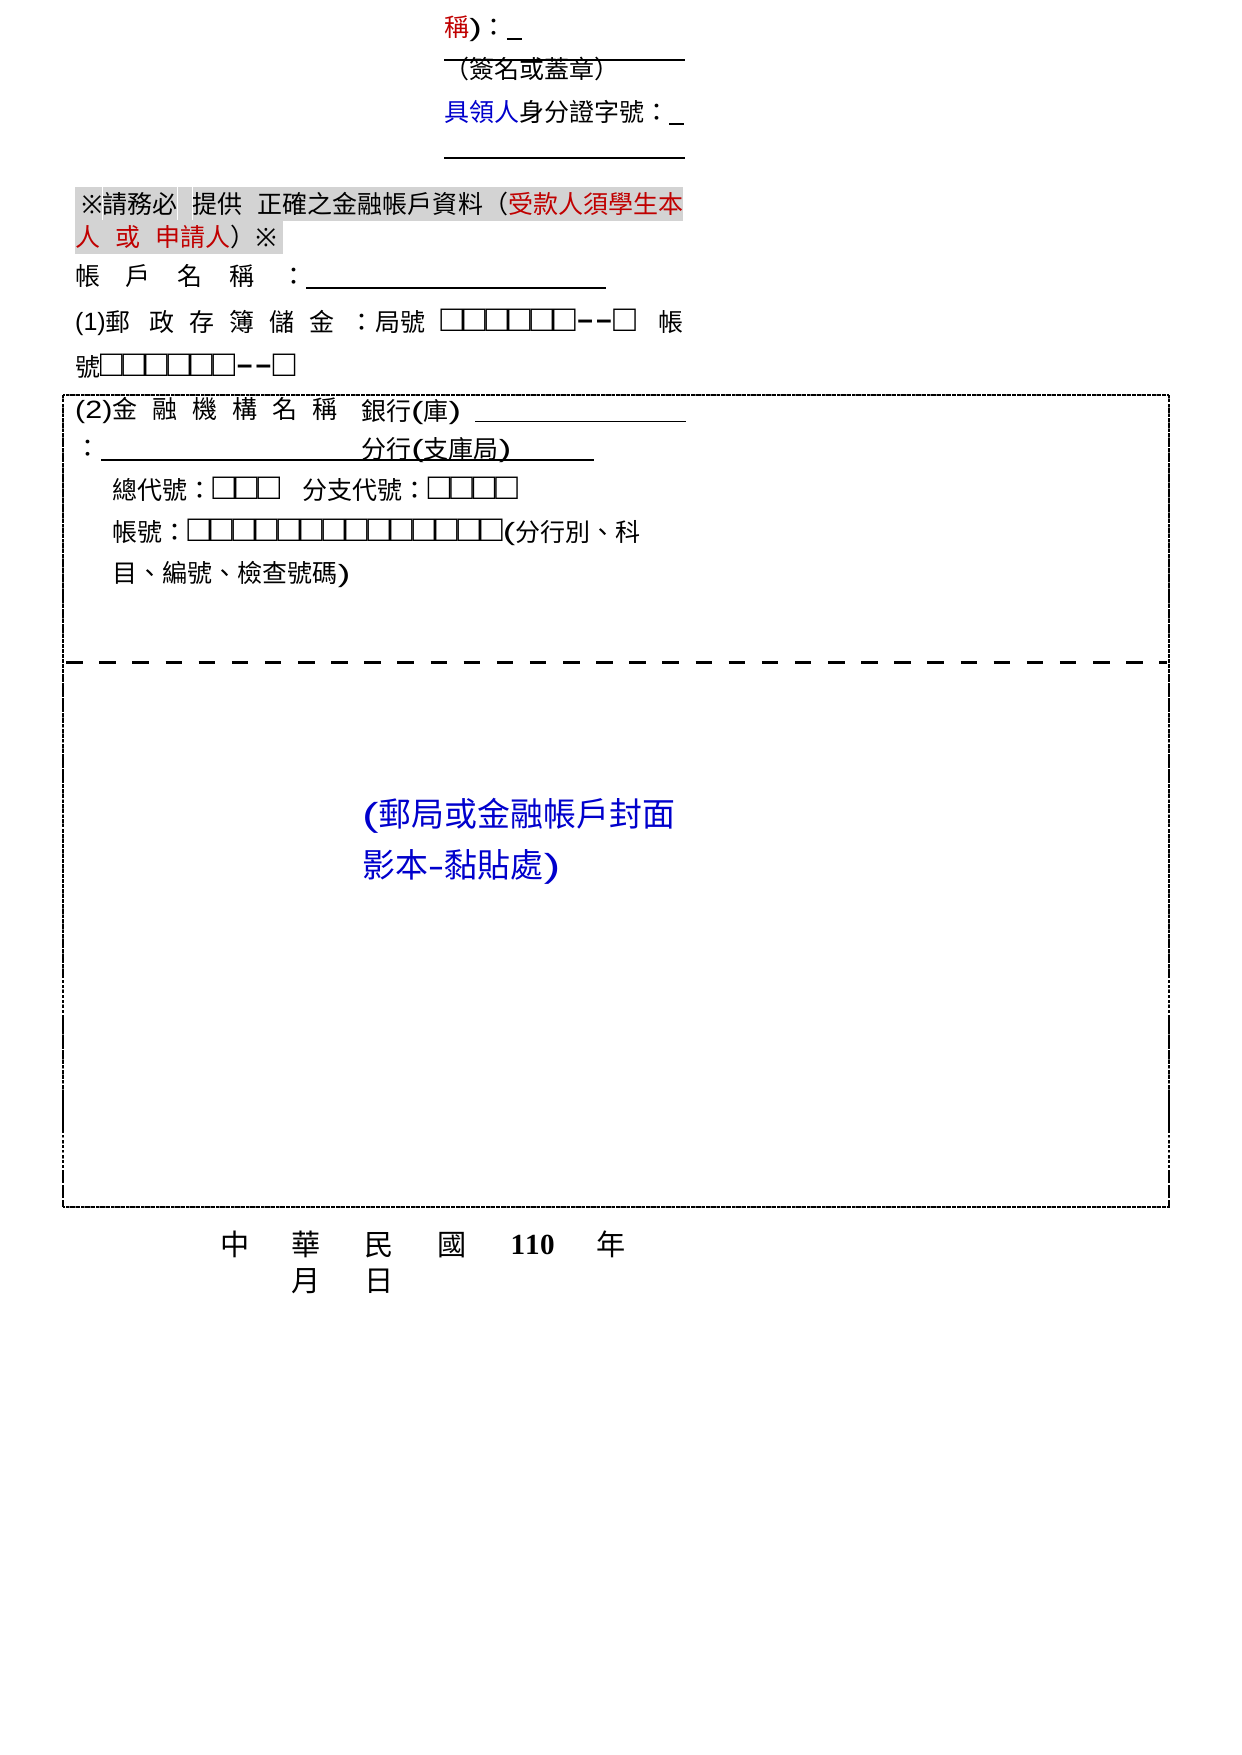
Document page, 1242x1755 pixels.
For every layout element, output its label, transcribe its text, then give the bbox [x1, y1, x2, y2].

text 總代號：□□□ 分支代號：□□□□ [112, 462, 685, 504]
text 帳 戶 名 稱 ： [75, 258, 685, 292]
text [444, 159, 685, 163]
text (郵局或金融帳戶封面影本-黏貼處) [362, 782, 685, 884]
text 銀行(庫) 分行(支庫局) [361, 385, 685, 462]
text 具領人(同帳戶名稱)： （簽名或蓋章） [444, 61, 685, 84]
text 具領人身分證字號： [444, 94, 685, 157]
text (2)金 融 機 構 名 稱 ： [75, 384, 355, 461]
text 中 華 民 國 110 年 月 日 [220, 1225, 685, 1297]
text 具領人(同帳戶名稱)： （簽名或蓋章） [444, 21, 685, 59]
text ※請務必 提供 正確之金融帳戶資料（受款人須學生本人 或 申請人）※ [75, 187, 685, 253]
text (1)郵 政 存 簿 儲 金 ：局號 □□□□□□--□ 帳號□□□□□□--□ [75, 292, 685, 383]
text 帳號：□□□□□□□□□□□□□□(分行別、科目、編號、檢查號碼) [112, 504, 685, 587]
